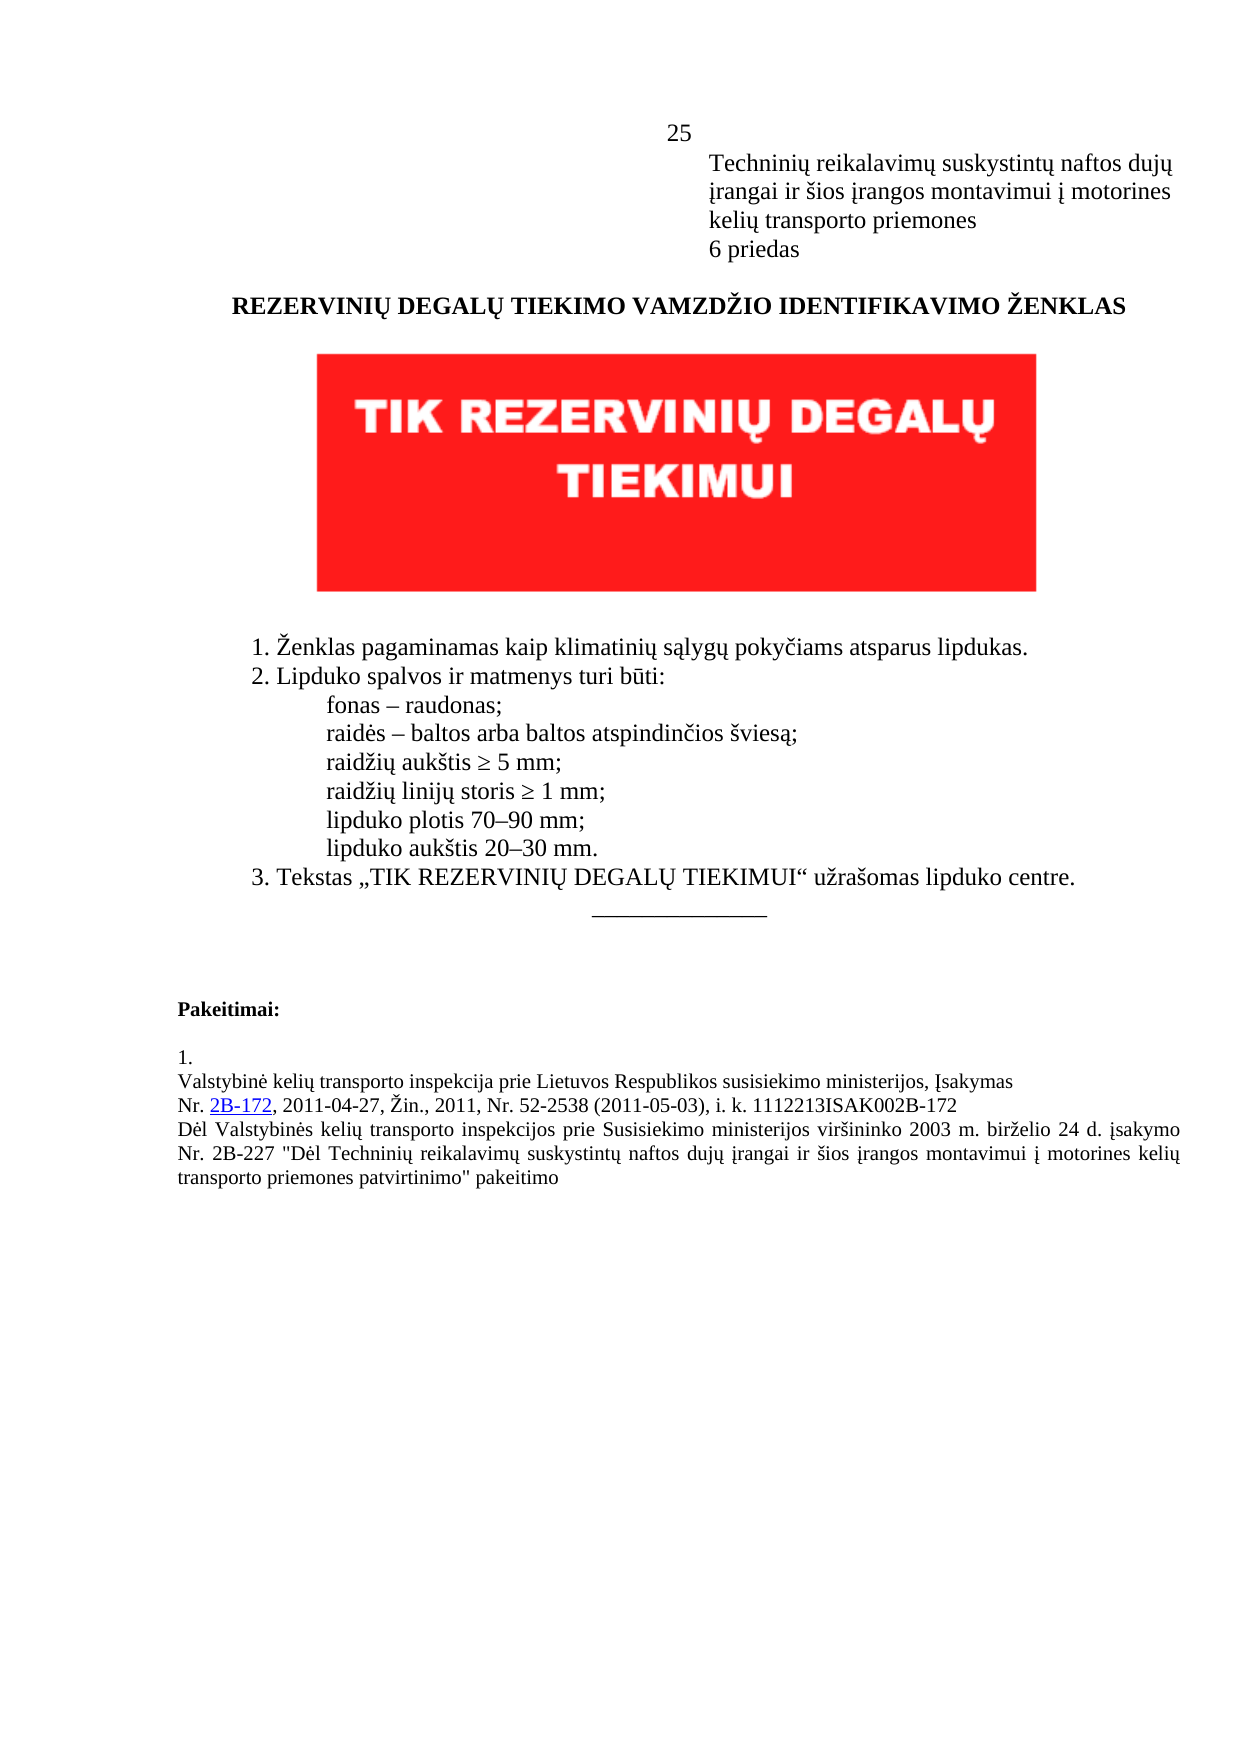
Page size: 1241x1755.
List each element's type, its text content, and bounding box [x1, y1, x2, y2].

text lipduko aukštis 20–30 mm. [252, 833, 1181, 862]
text 1. Ženklas pagaminamas kaip klimatinių sąlygų pokyčiams atsparus lipdukas. [177, 632, 1181, 661]
text Pakeitimai: [177, 997, 1181, 1021]
text REZERVINIŲ DEGALŲ TIEKIMO VAMZDŽIO IDENTIFIKAVIMO ŽENKLAS [177, 291, 1181, 320]
text įrangai ir šios įrangos montavimui į motorines [177, 176, 1181, 205]
text Dėl Valstybinės kelių transporto inspekcijos prie Susisiekimo ministerijos viršininko 2003 m. birželio 24 d. įsakymo Nr. 2B-227 "Dėl Techninių reikalavimų suskystintų naftos dujų įrangai ir šios įrangos montavimui į motorines kelių transporto priemones patvirtinimo" pakeitimo [177, 1117, 1181, 1189]
text ______________ [177, 891, 1181, 920]
text fonas – raudonas; [252, 690, 1181, 718]
text Nr. 2B-172, 2011-04-27, Žin., 2011, Nr. 52-2538 (2011-05-03), i. k. 1112213ISAK002B-172 [177, 1093, 1181, 1117]
text 2. Lipduko spalvos ir matmenys turi būti: [177, 661, 1181, 690]
text lipduko plotis 70–90 mm; [252, 805, 1181, 833]
text 6 priedas [177, 234, 1181, 263]
text kelių transporto priemones [177, 205, 1181, 234]
text Valstybinė kelių transporto inspekcija prie Lietuvos Respublikos susisiekimo ministerijos, Įsakymas [177, 1069, 1181, 1093]
text 1. [177, 1045, 1181, 1069]
text raidžių linijų storis ≥ 1 mm; [252, 776, 1181, 805]
text raidžių aukštis ≥ 5 mm; [252, 747, 1181, 776]
text Techninių reikalavimų suskystintų naftos dujų [709, 148, 1181, 176]
text raidės – baltos arba baltos atspindinčios šviesą; [252, 718, 1181, 747]
text 3. Tekstas „TIK REZERVINIŲ DEGALŲ TIEKIMUI“ užrašomas lipduko centre. [177, 862, 1181, 891]
